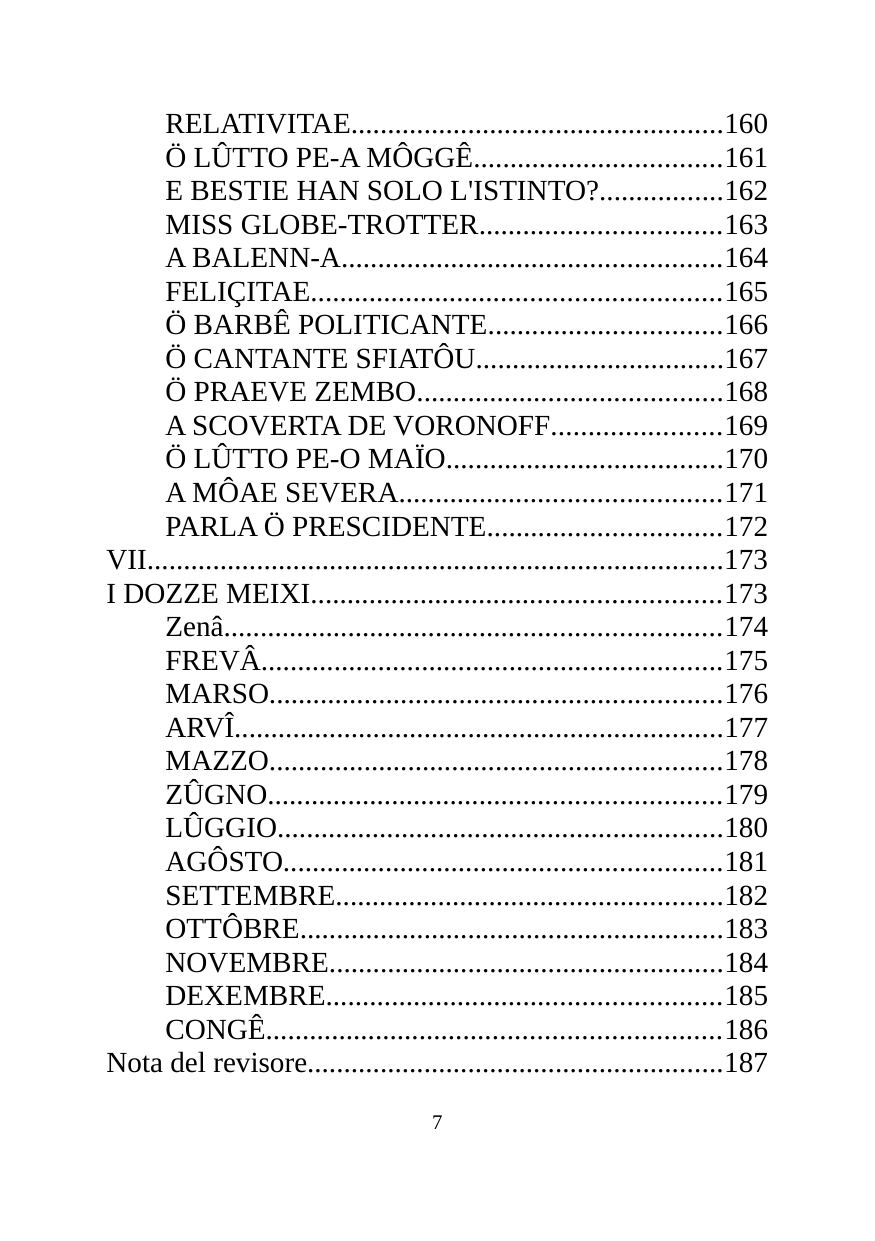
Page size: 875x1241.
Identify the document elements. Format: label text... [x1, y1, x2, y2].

text Nota del revisore 187 [106, 1045, 768, 1079]
text LÛGGIO 180 [165, 811, 768, 844]
text ZÛGNO 179 [165, 777, 768, 811]
text AGÔSTO 181 [165, 844, 768, 878]
text RELATIVITAE 160 [165, 106, 768, 140]
text A SCOVERTA DE VORONOFF 169 [165, 408, 768, 442]
text A MÔAE SEVERA 171 [165, 475, 768, 509]
text Ö BARBÊ POLITICANTE 166 [165, 307, 768, 341]
text Ö PRAEVE ZEMBO 168 [165, 374, 768, 408]
text Ö LÛTTO PE-A MÔGGÊ 161 [165, 140, 768, 173]
text Zenâ 174 [165, 609, 768, 643]
text Ö CANTANTE SFIATÔU 167 [165, 341, 768, 374]
text CONGÊ 186 [165, 1012, 768, 1045]
text PARLA Ö PRESCIDENTE 172 [165, 509, 768, 542]
text E BESTIE HAN SOLO L'ISTINTO? 162 [165, 173, 768, 207]
text OTTÔBRE 183 [165, 911, 768, 945]
text SETTEMBRE 182 [165, 878, 768, 911]
text MAZZO 178 [165, 743, 768, 777]
text ARVÎ 177 [165, 710, 768, 743]
text FELIÇITAE 165 [165, 274, 768, 307]
text I DOZZE MEIXI 173 [106, 576, 768, 609]
text DEXEMBRE 185 [165, 978, 768, 1012]
text Ö LÛTTO PE-O MAÏO 170 [165, 442, 768, 475]
text MARSO 176 [165, 676, 768, 710]
text FREVÂ 175 [165, 643, 768, 676]
text NOVEMBRE 184 [165, 945, 768, 978]
text MISS GLOBE-TROTTER 163 [165, 207, 768, 240]
text A BALENN-A 164 [165, 240, 768, 274]
text VII. 173 [106, 542, 768, 576]
